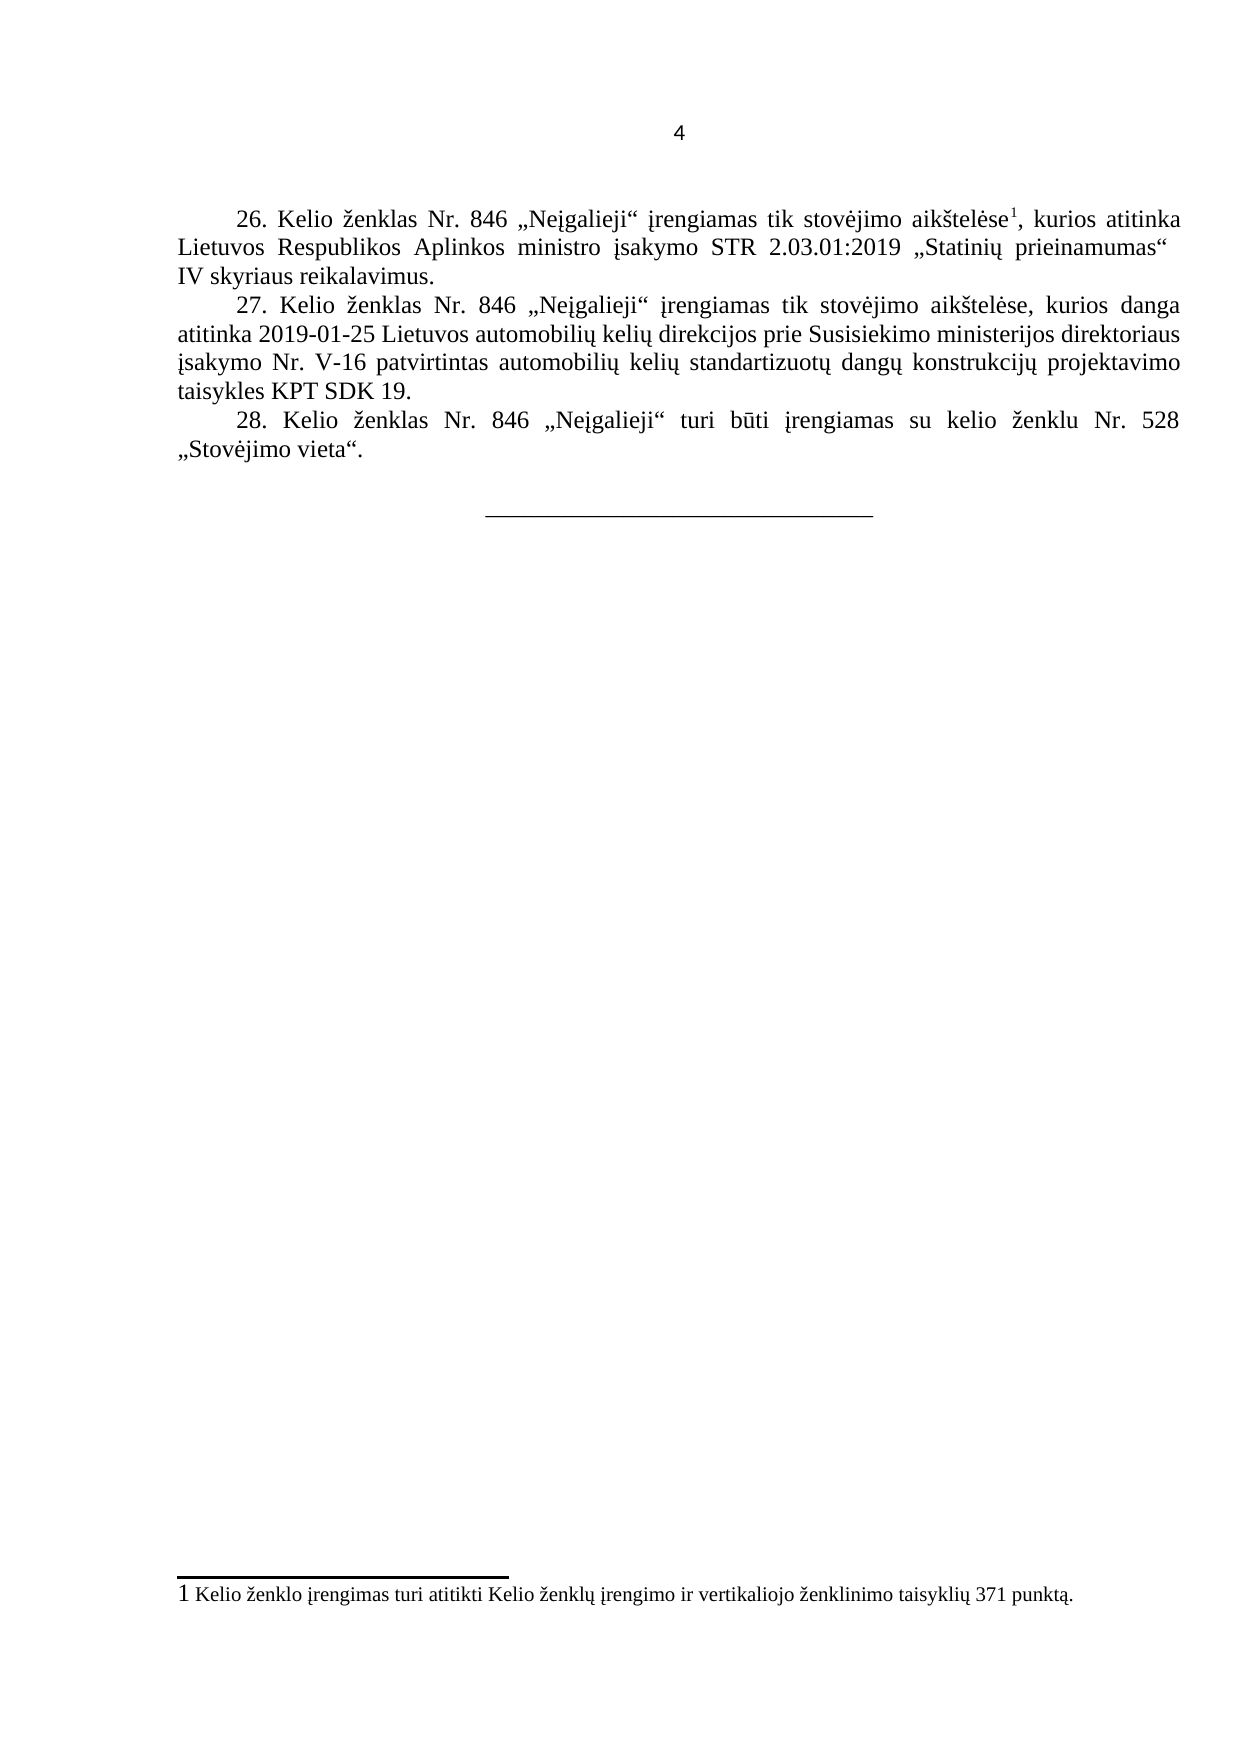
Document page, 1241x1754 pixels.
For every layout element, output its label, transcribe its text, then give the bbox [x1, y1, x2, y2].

text 28. Kelio ženklas Nr. 846 „Neįgalieji“ turi būti įrengiamas su kelio ženklu Nr. 528 „Stovėjimo vieta“. [177, 405, 1181, 462]
text 27. Kelio ženklas Nr. 846 „Neįgalieji“ įrengiamas tik stovėjimo aikštelėse, kurios danga atitinka 2019-01-25 Lietuvos automobilių kelių direkcijos prie Susisiekimo ministerijos direktoriaus įsakymo Nr. V-16 patvirtintas automobilių kelių standartizuotų dangų konstrukcijų projektavimo taisykles KPT SDK 19. [177, 290, 1181, 405]
text _______________________________ [177, 491, 1181, 520]
text Kelio ženklo įrengimas turi atitikti Kelio ženklų įrengimo ir vertikaliojo ženklinimo taisyklių 371 punktą. [177, 1578, 1181, 1606]
text 26. Kelio ženklas Nr. 846 „Neįgalieji“ įrengiamas tik stovėjimo aikštelėse, kurios atitinka Lietuvos Respublikos Aplinkos ministro įsakymo STR 2.03.01:2019 „Statinių prieinamumas“ IV skyriaus reikalavimus. [177, 204, 1181, 290]
